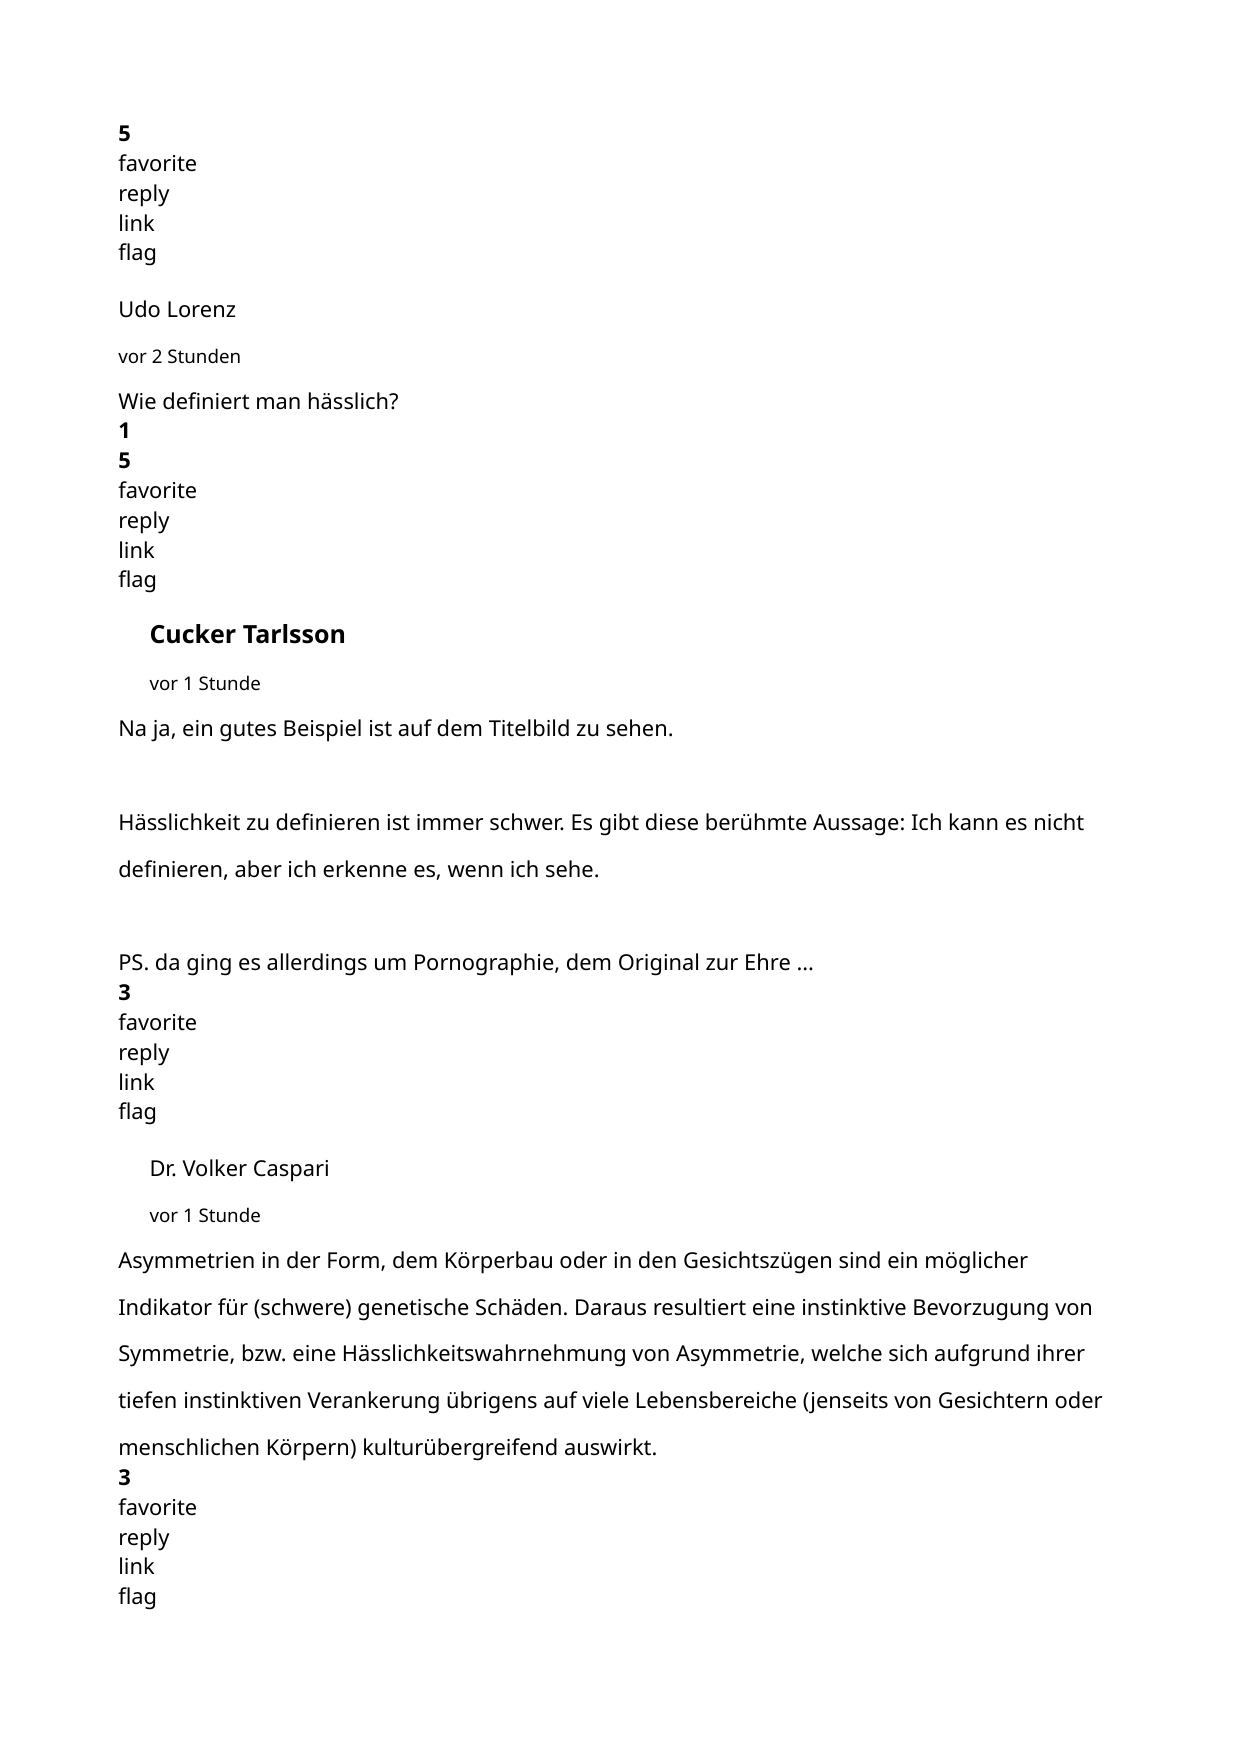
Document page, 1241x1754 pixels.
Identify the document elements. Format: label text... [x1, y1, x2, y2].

text vor 1 Stunde [149, 666, 1122, 696]
text flag [118, 1096, 1122, 1126]
text Dr. Volker Caspari [149, 1142, 1114, 1182]
text link [118, 1551, 1122, 1581]
text link [118, 535, 1122, 564]
text favorite [118, 148, 1122, 178]
text favorite [118, 1007, 1122, 1037]
text favorite [118, 475, 1122, 505]
text link [118, 1066, 1122, 1096]
text reply [118, 505, 1122, 535]
text reply [118, 1522, 1122, 1551]
text reply [118, 1037, 1122, 1066]
text Cucker Tarlsson [149, 610, 1114, 651]
text flag [118, 1581, 1122, 1611]
text Asymmetrien in der Form, dem Körperbau oder in den Gesichtszügen sind ein möglicher Indikator für (schwere) genetische Schäden. Daraus resultiert eine instinktive Bevorzugung von Symmetrie, bzw. eine Hässlichkeitswahrnehmung von Asymmetrie, welche sich aufgrund ihrer tiefen instinktiven Verankerung übrigens auf viele Lebensbereiche (jenseits von Gesichtern oder menschlichen Körpern) kulturübergreifend auswirkt. [118, 1228, 1122, 1462]
text Udo Lorenz [118, 283, 1114, 323]
text link [118, 207, 1122, 237]
text Wie definiert man hässlich? [118, 369, 1122, 416]
text reply [118, 178, 1122, 207]
text flag [118, 237, 1122, 267]
text 5 [118, 118, 1122, 148]
text 5 [118, 445, 1122, 475]
text vor 2 Stunden [118, 339, 1122, 369]
text favorite [118, 1492, 1122, 1522]
text 3 [118, 1462, 1122, 1492]
text 3 [118, 977, 1122, 1007]
text 1 [118, 416, 1122, 445]
text flag [118, 564, 1122, 594]
text vor 1 Stunde [149, 1198, 1122, 1228]
text Na ja, ein gutes Beispiel ist auf dem Titelbild zu sehen. Hässlichkeit zu definieren ist immer schwer. Es gibt diese berühmte Aussage: Ich kann es nicht definieren, aber ich erkenne es, wenn ich sehe. PS. da ging es allerdings um Pornographie, dem Original zur Ehre ... [118, 696, 1122, 977]
